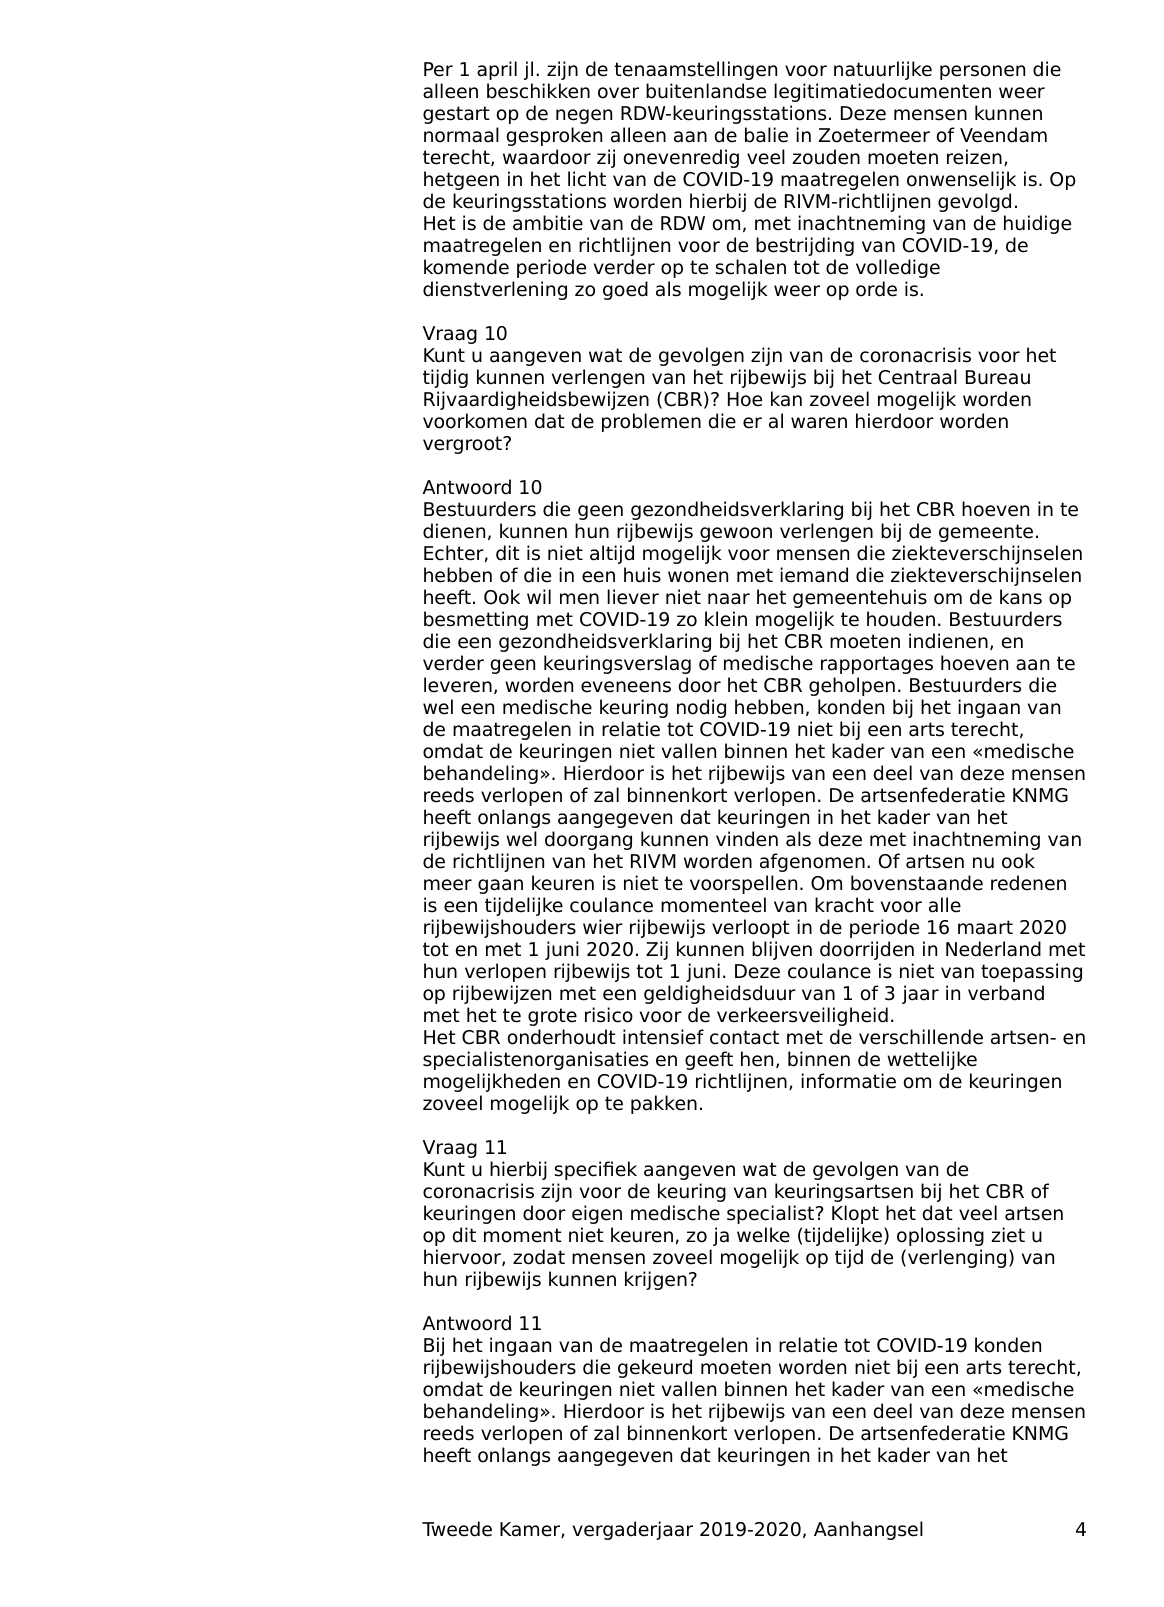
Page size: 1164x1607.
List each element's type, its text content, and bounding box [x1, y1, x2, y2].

text Bestuurders die geen gezondheidsverklaring bij het CBR hoeven in te dienen, kunnen hun rijbewijs gewoon verlengen bij de gemeente. Echter, dit is niet altijd mogelijk voor mensen die ziekteverschijnselen hebben of die in een huis wonen met iemand die ziekteverschijnselen heeft. Ook wil men liever niet naar het gemeentehuis om de kans op besmetting met COVID-19 zo klein mogelijk te houden. Bestuurders die een gezondheidsverklaring bij het CBR moeten indienen, en verder geen keuringsverslag of medische rapportages hoeven aan te leveren, worden eveneens door het CBR geholpen. Bestuurders die wel een medische keuring nodig hebben, konden bij het ingaan van de maatregelen in relatie tot COVID-19 niet bij een arts terecht, omdat de keuringen niet vallen binnen het kader van een «medische behandeling». Hierdoor is het rijbewijs van een deel van deze mensen reeds verlopen of zal binnenkort verlopen. De artsenfederatie KNMG heeft onlangs aangegeven dat keuringen in het kader van het rijbewijs wel doorgang kunnen vinden als deze met inachtneming van de richtlijnen van het RIVM worden afgenomen. Of artsen nu ook meer gaan keuren is niet te voorspellen. Om bovenstaande redenen is een tijdelijke coulance momenteel van kracht voor alle rijbewijshouders wier rijbewijs verloopt in de periode 16 maart 2020 tot en met 1 juni 2020. Zij kunnen blijven doorrijden in Nederland met hun verlopen rijbewijs tot 1 juni. Deze coulance is niet van toepassing op rijbewijzen met een geldigheidsduur van 1 of 3 jaar in verband met het te grote risico voor de verkeersveiligheid. [422, 499, 1087, 1027]
text Antwoord 10 [422, 477, 1087, 499]
text Vraag 11 [422, 1137, 1087, 1159]
text Antwoord 11 [422, 1313, 1087, 1335]
text Kunt u aangeven wat de gevolgen zijn van de coronacrisis voor het tijdig kunnen verlengen van het rijbewijs bij het Centraal Bureau Rijvaardigheidsbewijzen (CBR)? Hoe kan zoveel mogelijk worden voorkomen dat de problemen die er al waren hierdoor worden vergroot? [422, 345, 1087, 455]
text Het CBR onderhoudt intensief contact met de verschillende artsen- en specialistenorganisaties en geeft hen, binnen de wettelijke mogelijkheden en COVID-19 richtlijnen, informatie om de keuringen zoveel mogelijk op te pakken. [422, 1027, 1087, 1114]
text Het is de ambitie van de RDW om, met inachtneming van de huidige maatregelen en richtlijnen voor de bestrijding van COVID-19, de komende periode verder op te schalen tot de volledige dienstverlening zo goed als mogelijk weer op orde is. [422, 213, 1087, 301]
text Per 1 april jl. zijn de tenaamstellingen voor natuurlijke personen die alleen beschikken over buitenlandse legitimatiedocumenten weer gestart op de negen RDW-keuringsstations. Deze mensen kunnen normaal gesproken alleen aan de balie in Zoetermeer of Veendam terecht, waardoor zij onevenredig veel zouden moeten reizen, hetgeen in het licht van de COVID-19 maatregelen onwenselijk is. Op de keuringsstations worden hierbij de RIVM-richtlijnen gevolgd. [422, 59, 1087, 213]
text Bij het ingaan van de maatregelen in relatie tot COVID-19 konden rijbewijshouders die gekeurd moeten worden niet bij een arts terecht, omdat de keuringen niet vallen binnen het kader van een «medische behandeling». Hierdoor is het rijbewijs van een deel van deze mensen reeds verlopen of zal binnenkort verlopen. De artsenfederatie KNMG heeft onlangs aangegeven dat keuringen in het kader van het [422, 1335, 1087, 1467]
text Kunt u hierbij specifiek aangeven wat de gevolgen van de coronacrisis zijn voor de keuring van keuringsartsen bij het CBR of keuringen door eigen medische specialist? Klopt het dat veel artsen op dit moment niet keuren, zo ja welke (tijdelijke) oplossing ziet u hiervoor, zodat mensen zoveel mogelijk op tijd de (verlenging) van hun rijbewijs kunnen krijgen? [422, 1159, 1087, 1291]
text Vraag 10 [422, 323, 1087, 345]
